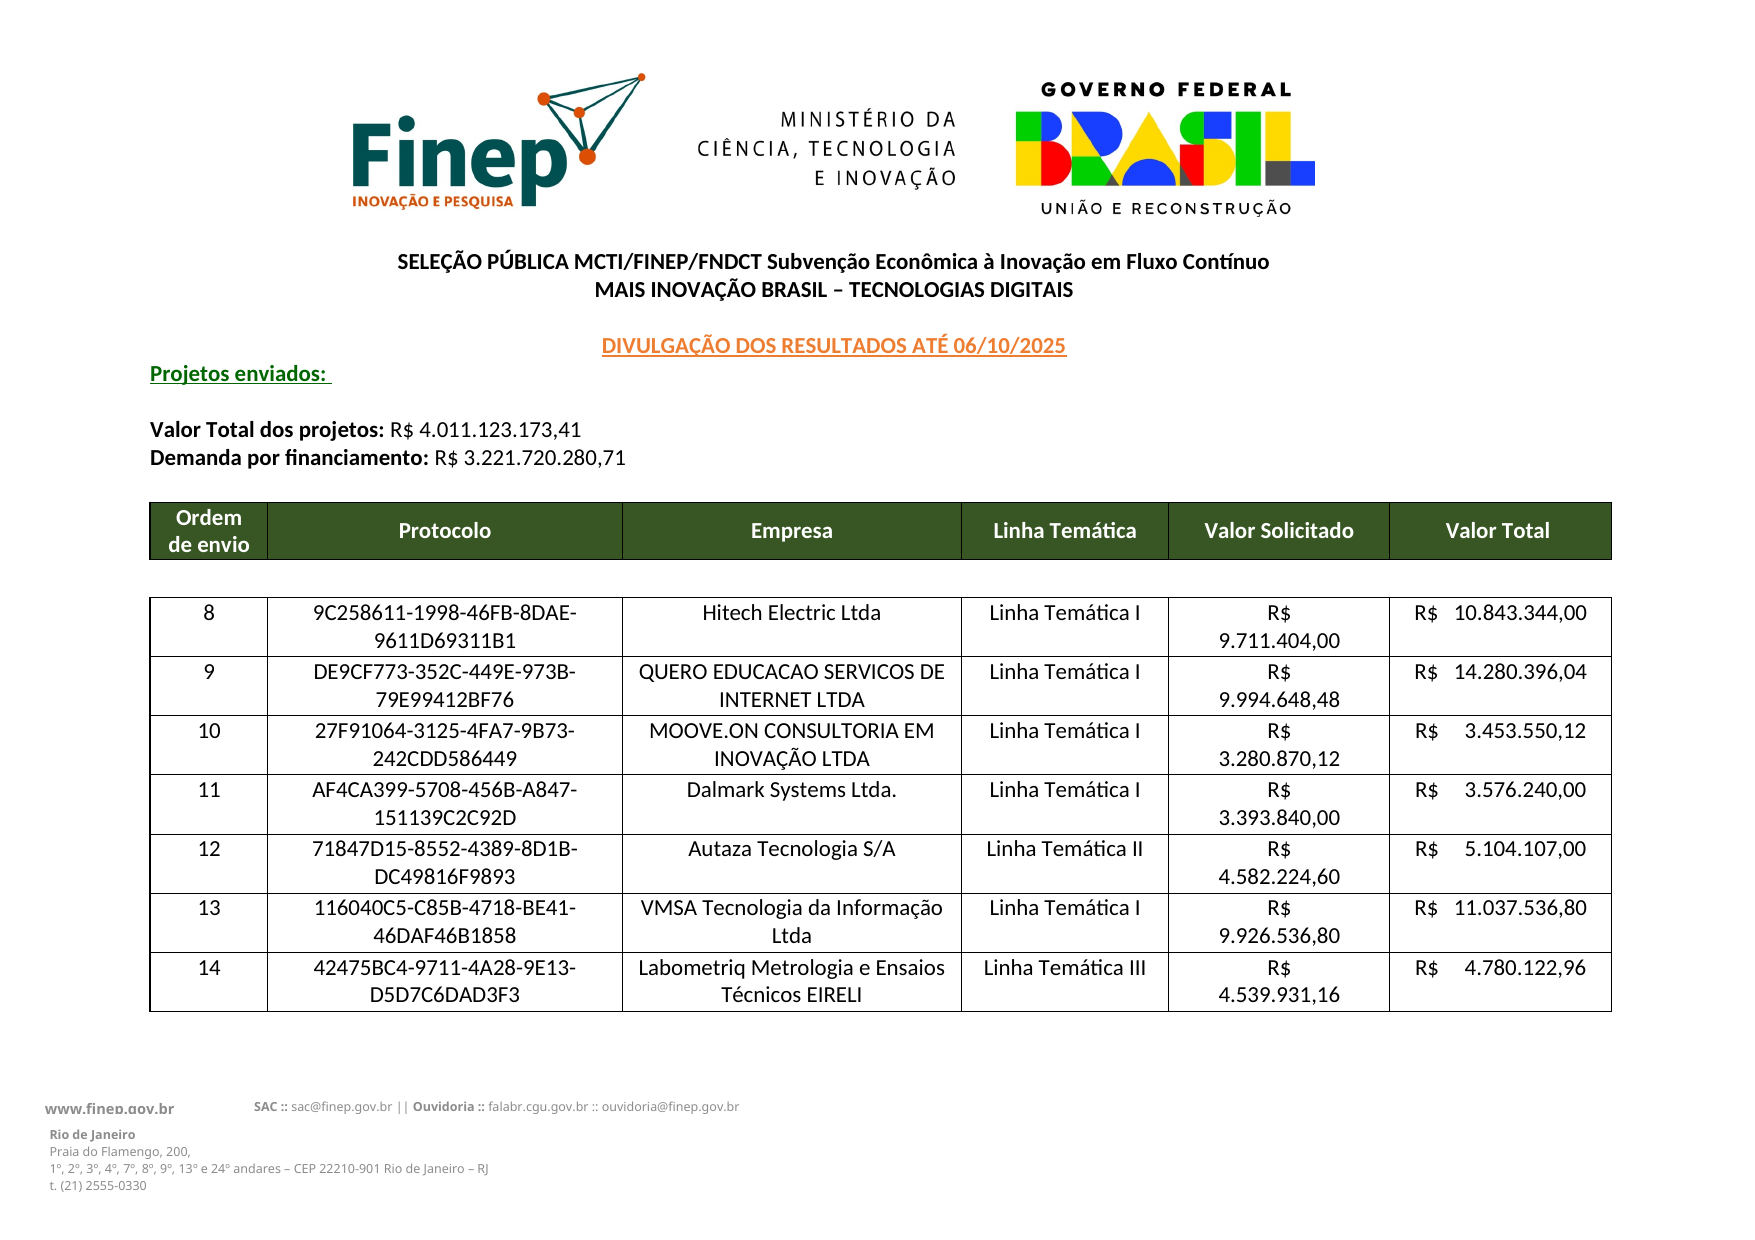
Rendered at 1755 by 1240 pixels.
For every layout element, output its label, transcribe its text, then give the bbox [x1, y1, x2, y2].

table_cell Linha Temática I [962, 657, 1168, 715]
table_cell Linha Temática I [962, 894, 1168, 952]
table_cell 11 [151, 775, 267, 833]
table_cell R$ 3.453.550,12 [1390, 716, 1611, 774]
table_cell VMSA Tecnologia da Informação Ltda [623, 894, 961, 952]
table_cell QUERO EDUCACAO SERVICOS DE INTERNET LTDA [623, 657, 961, 715]
table_cell R$ 4.539.931,16 [1169, 953, 1389, 1011]
table_cell 8 [151, 598, 267, 656]
table_cell R$ 11.037.536,80 [1390, 894, 1611, 952]
table_cell Linha Temática I [962, 598, 1168, 656]
table_cell R$ 10.843.344,00 [1390, 598, 1611, 656]
table_cell 116040C5-C85B-4718-BE41-46DAF46B1858 [268, 894, 622, 952]
table_cell Linha Temática I [962, 716, 1168, 774]
table_cell 10 [151, 716, 267, 774]
table_cell R$ 9.994.648,48 [1169, 657, 1389, 715]
table_cell Hitech Electric Ltda [623, 598, 961, 656]
table_cell Linha Temática III [962, 953, 1168, 1011]
table_cell 27F91064-3125-4FA7-9B73-242CDD586449 [268, 716, 622, 774]
table_cell R$ 3.280.870,12 [1169, 716, 1389, 774]
table_cell R$ 4.582.224,60 [1169, 835, 1389, 892]
table_cell 9C258611-1998-46FB-8DAE-9611D69311B1 [268, 598, 622, 656]
table_cell R$ 3.576.240,00 [1390, 775, 1611, 833]
table_cell R$ 14.280.396,04 [1390, 657, 1611, 715]
table_cell R$ 3.393.840,00 [1169, 775, 1389, 833]
table_cell DE9CF773-352C-449E-973B-79E99412BF76 [268, 657, 622, 715]
table_cell 42475BC4-9711-4A28-9E13-D5D7C6DAD3F3 [268, 953, 622, 1011]
table_cell 9 [151, 657, 267, 715]
table_cell Autaza Tecnologia S/A [623, 835, 961, 892]
table_cell Dalmark Systems Ltda. [623, 775, 961, 833]
table_cell 71847D15-8552-4389-8D1B-DC49816F9893 [268, 835, 622, 892]
table_cell Linha Temática I [962, 775, 1168, 833]
table_cell AF4CA399-5708-456B-A847-151139C2C92D [268, 775, 622, 833]
table_cell R$ 5.104.107,00 [1390, 835, 1611, 892]
table_cell MOOVE.ON CONSULTORIA EM INOVAÇÃO LTDA [623, 716, 961, 774]
table_cell R$ 9.711.404,00 [1169, 598, 1389, 656]
table_cell Labometriq Metrologia e Ensaios Técnicos EIRELI [623, 953, 961, 1011]
table_cell R$ 9.926.536,80 [1169, 894, 1389, 952]
table_cell 12 [151, 835, 267, 892]
table_cell Linha Temática II [962, 835, 1168, 892]
table_cell R$ 4.780.122,96 [1390, 953, 1611, 1011]
table_cell 13 [151, 894, 267, 952]
table_cell 14 [151, 953, 267, 1011]
